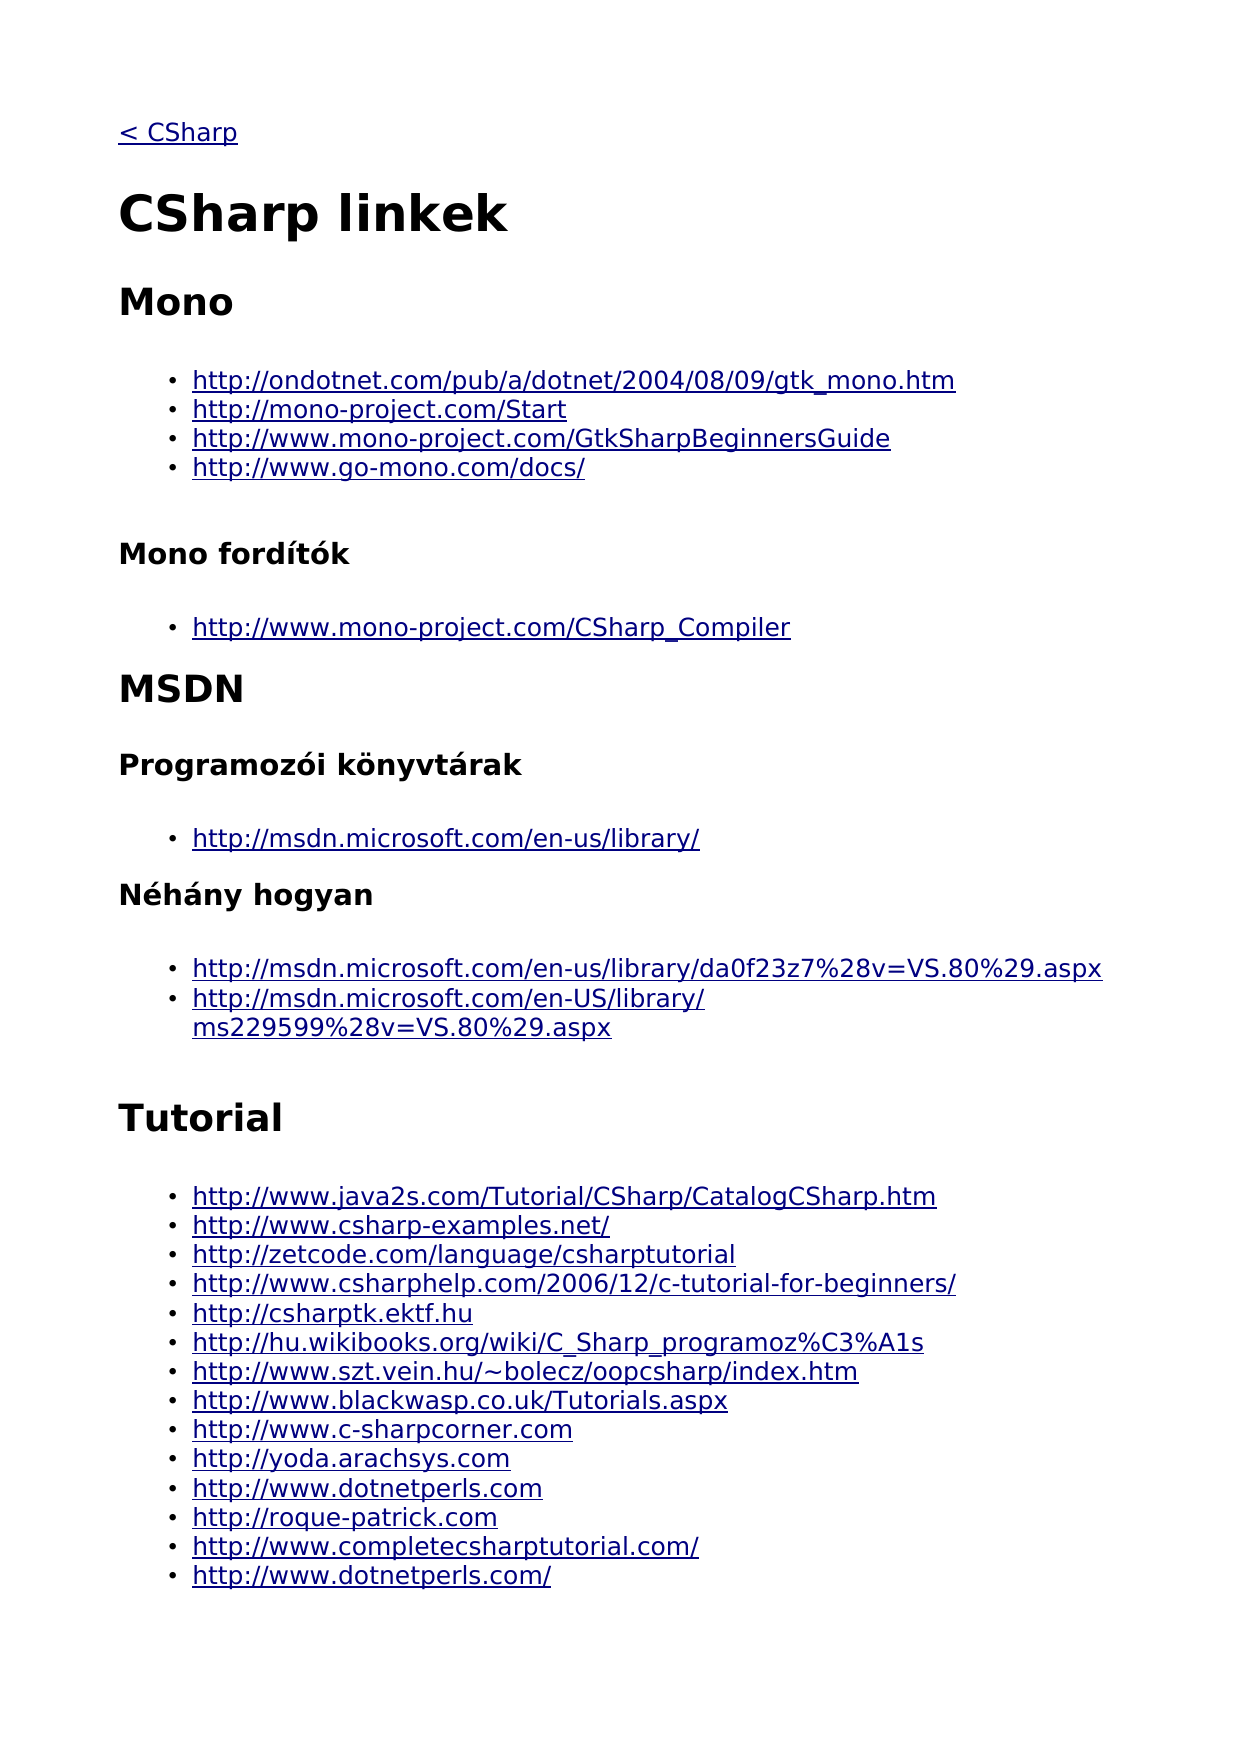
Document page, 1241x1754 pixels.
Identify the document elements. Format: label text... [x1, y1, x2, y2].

list http://www.go-mono.com/docs/ [177, 454, 1122, 483]
subtitle MSDN [118, 667, 1122, 711]
list http://www.completecsharptutorial.com/ [177, 1532, 1122, 1561]
list http://www.csharphelp.com/2006/12/c-tutorial-for-beginners/ [177, 1270, 1122, 1299]
subtitle Tutorial [118, 1097, 1122, 1140]
list http://msdn.microsoft.com/en-US/library/ms229599%28v=VS.80%29.aspx [177, 984, 1122, 1042]
list http://csharptk.ektf.hu [177, 1299, 1122, 1328]
list http://www.dotnetperls.com/ [177, 1561, 1122, 1591]
list http://zetcode.com/language/csharptutorial [177, 1241, 1122, 1270]
list http://roque-patrick.com [177, 1503, 1122, 1532]
list http://msdn.microsoft.com/en-us/library/ [177, 824, 1122, 854]
subtitle Mono fordítók [118, 537, 1122, 571]
list http://www.blackwasp.co.uk/Tutorials.aspx [177, 1386, 1122, 1416]
list http://yoda.arachsys.com [177, 1445, 1122, 1474]
list http://www.dotnetperls.com [177, 1474, 1122, 1503]
list http://hu.wikibooks.org/wiki/C_Sharp_programoz%C3%A1s [177, 1328, 1122, 1357]
subtitle CSharp linkek [118, 185, 1122, 243]
list http://www.szt.vein.hu/~bolecz/oopcsharp/index.htm [177, 1357, 1122, 1386]
list http://mono-project.com/Start [177, 395, 1122, 424]
list http://msdn.microsoft.com/en-us/library/da0f23z7%28v=VS.80%29.aspx [177, 954, 1122, 984]
text < CSharp [118, 118, 1122, 147]
list http://www.c-sharpcorner.com [177, 1416, 1122, 1445]
list http://www.mono-project.com/GtkSharpBeginnersGuide [177, 424, 1122, 454]
subtitle Programozói könyvtárak [118, 748, 1122, 782]
list http://www.csharp-examples.net/ [177, 1211, 1122, 1241]
list http://www.java2s.com/Tutorial/CSharp/CatalogCSharp.htm [177, 1182, 1122, 1211]
list http://ondotnet.com/pub/a/dotnet/2004/08/09/gtk_mono.htm [177, 366, 1122, 395]
list http://www.mono-project.com/CSharp_Compiler [177, 613, 1122, 642]
subtitle Mono [118, 281, 1122, 324]
subtitle Néhány hogyan [118, 879, 1122, 913]
